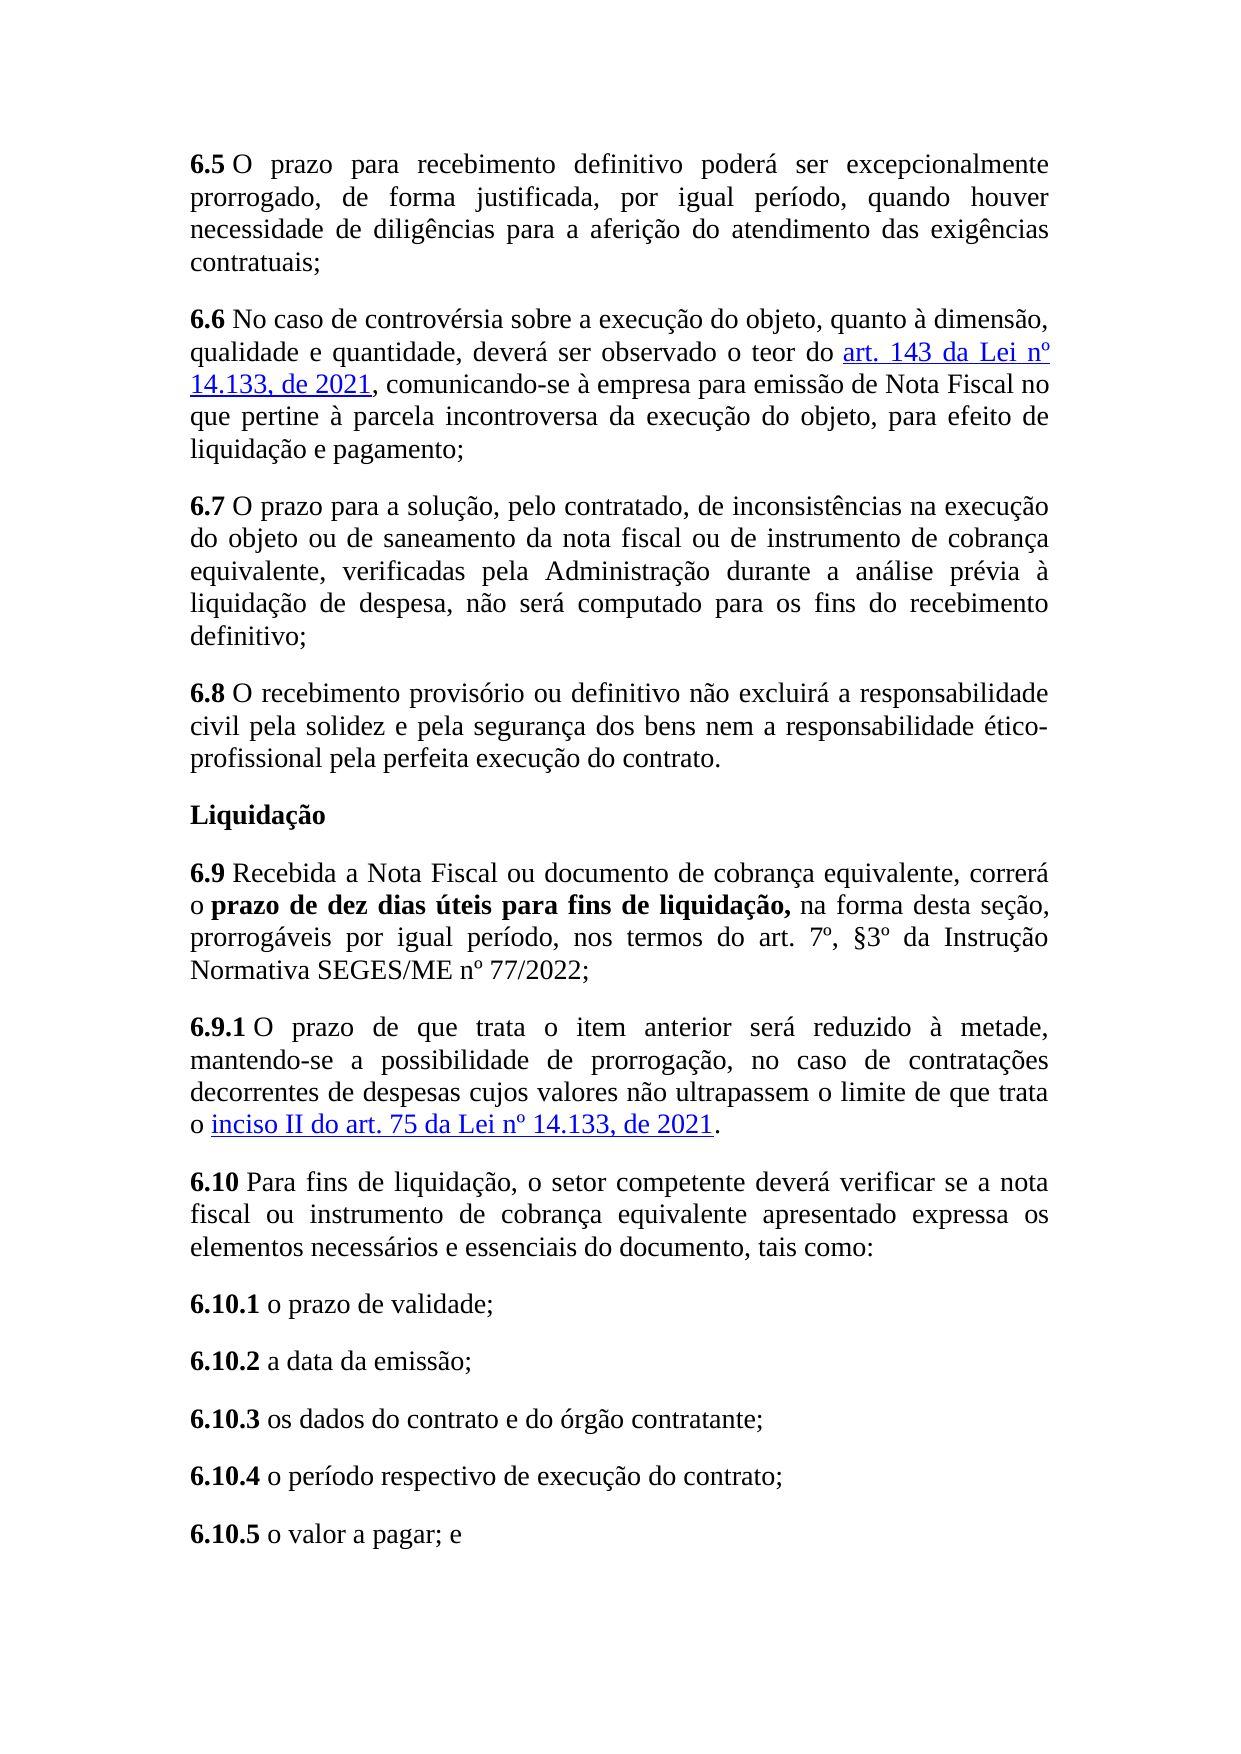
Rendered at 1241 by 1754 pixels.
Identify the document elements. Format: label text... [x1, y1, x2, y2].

text 6.10.2 a data da emissão; [190, 1344, 1051, 1377]
text 6.9.1 O prazo de que trata o item anterior será reduzido à metade, mantendo-se a possibilidade de prorrogação, no caso de contratações decorrentes de despesas cujos valores não ultrapassem o limite de que trata o inciso II do art. 75 da Lei nº 14.133, de 2021. [190, 1010, 1051, 1140]
text 6.10.4 o período respectivo de execução do contrato; [190, 1459, 1051, 1492]
text 6.5 O prazo para recebimento definitivo poderá ser excepcionalmente prorrogado, de forma justificada, por igual período, quando houver necessidade de diligências para a aferição do atendimento das exigências contratuais; [190, 148, 1051, 277]
text 6.10.1 o prazo de validade; [190, 1287, 1051, 1319]
text 6.8 O recebimento provisório ou definitivo não excluirá a responsabilidade civil pela solidez e pela segurança dos bens nem a responsabilidade ético-profissional pela perfeita execução do contrato. [190, 676, 1051, 773]
text 6.10.5 o valor a pagar; e [190, 1517, 1051, 1549]
text 6.10 Para fins de liquidação, o setor competente deverá verificar se a nota fiscal ou instrumento de cobrança equivalente apresentado expressa os elementos necessários e essenciais do documento, tais como: [190, 1165, 1051, 1262]
text Liquidação [190, 798, 1051, 831]
text 6.9 Recebida a Nota Fiscal ou documento de cobrança equivalente, correrá o prazo de dez dias úteis para fins de liquidação, na forma desta seção, prorrogáveis por igual período, nos termos do art. 7º, §3º da Instrução Normativa SEGES/ME nº 77/2022; [190, 856, 1051, 985]
text 6.7 O prazo para a solução, pelo contratado, de inconsistências na execução do objeto ou de saneamento da nota fiscal ou de instrumento de cobrança equivalente, verificadas pela Administração durante a análise prévia à liquidação de despesa, não será computado para os fins do recebimento definitivo; [190, 489, 1051, 651]
text 6.6 No caso de controvérsia sobre a execução do objeto, quanto à dimensão, qualidade e quantidade, deverá ser observado o teor do art. 143 da Lei nº 14.133, de 2021, comunicando-se à empresa para emissão de Nota Fiscal no que pertine à parcela incontroversa da execução do objeto, para efeito de liquidação e pagamento; [190, 302, 1051, 464]
text 6.10.3 os dados do contrato e do órgão contratante; [190, 1402, 1051, 1434]
